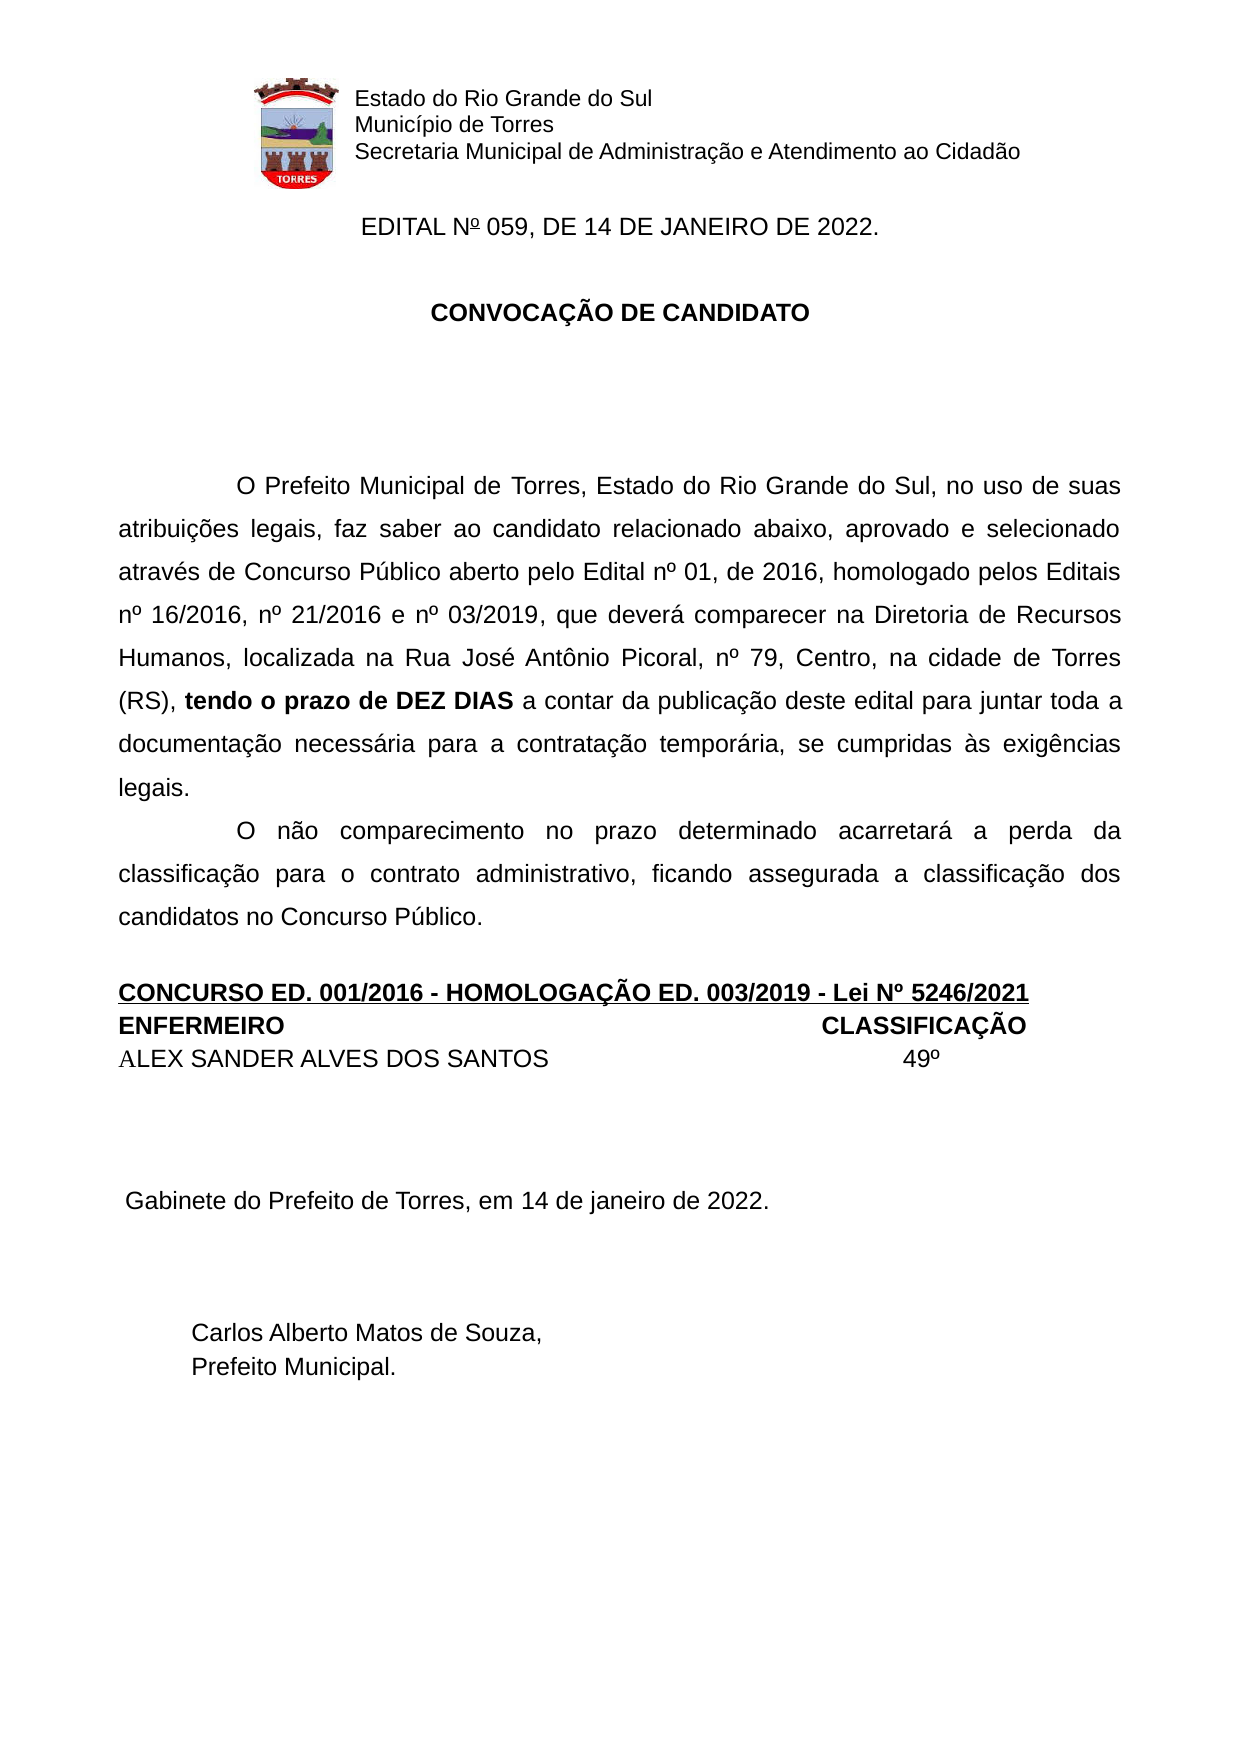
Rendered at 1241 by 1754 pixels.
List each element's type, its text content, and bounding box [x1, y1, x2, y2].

text CONCURSO ED. 001/2016 - HOMOLOGAÇÃO ED. 003/2019 - Lei Nº 5246/2021 [118, 978, 1122, 1007]
text ALEX SANDER ALVES DOS SANTOS 49º [118, 1044, 1122, 1073]
text ENFERMEIRO CLASSIFICAÇÃO [118, 1011, 1122, 1040]
text EDITAL No 059, DE 14 DE JANEIRO DE 2022. [118, 212, 1122, 241]
text O Prefeito Municipal de Torres, Estado do Rio Grande do Sul, no uso de suas atribuições legais, faz saber ao candidato relacionado abaixo, aprovado e selecionado através de Concurso Público aberto pelo Edital nº 01, de 2016, homologado pelos Editais nº 16/2016, nº 21/2016 e nº 03/2019, que deverá comparecer na Diretoria de Recursos Humanos, localizada na Rua José Antônio Picoral, nº 79, Centro, na cidade de Torres (RS), tendo o prazo de DEZ DIAS a contar da publicação deste edital para juntar toda a documentação necessária para a contratação temporária, se cumpridas às exigências legais. [118, 471, 1122, 801]
text O não comparecimento no prazo determinado acarretará a perda da classificação para o contrato administrativo, ficando assegurada a classificação dos candidatos no Concurso Público. [118, 816, 1122, 931]
text Prefeito Municipal. [177, 1351, 1122, 1380]
text Gabinete do Prefeito de Torres, em 14 de janeiro de 2022. [118, 1186, 1122, 1215]
text CONVOCAÇÃO DE CANDIDATO [118, 298, 1122, 327]
picture [253, 78, 339, 189]
text Carlos Alberto Matos de Souza, [177, 1318, 1122, 1347]
